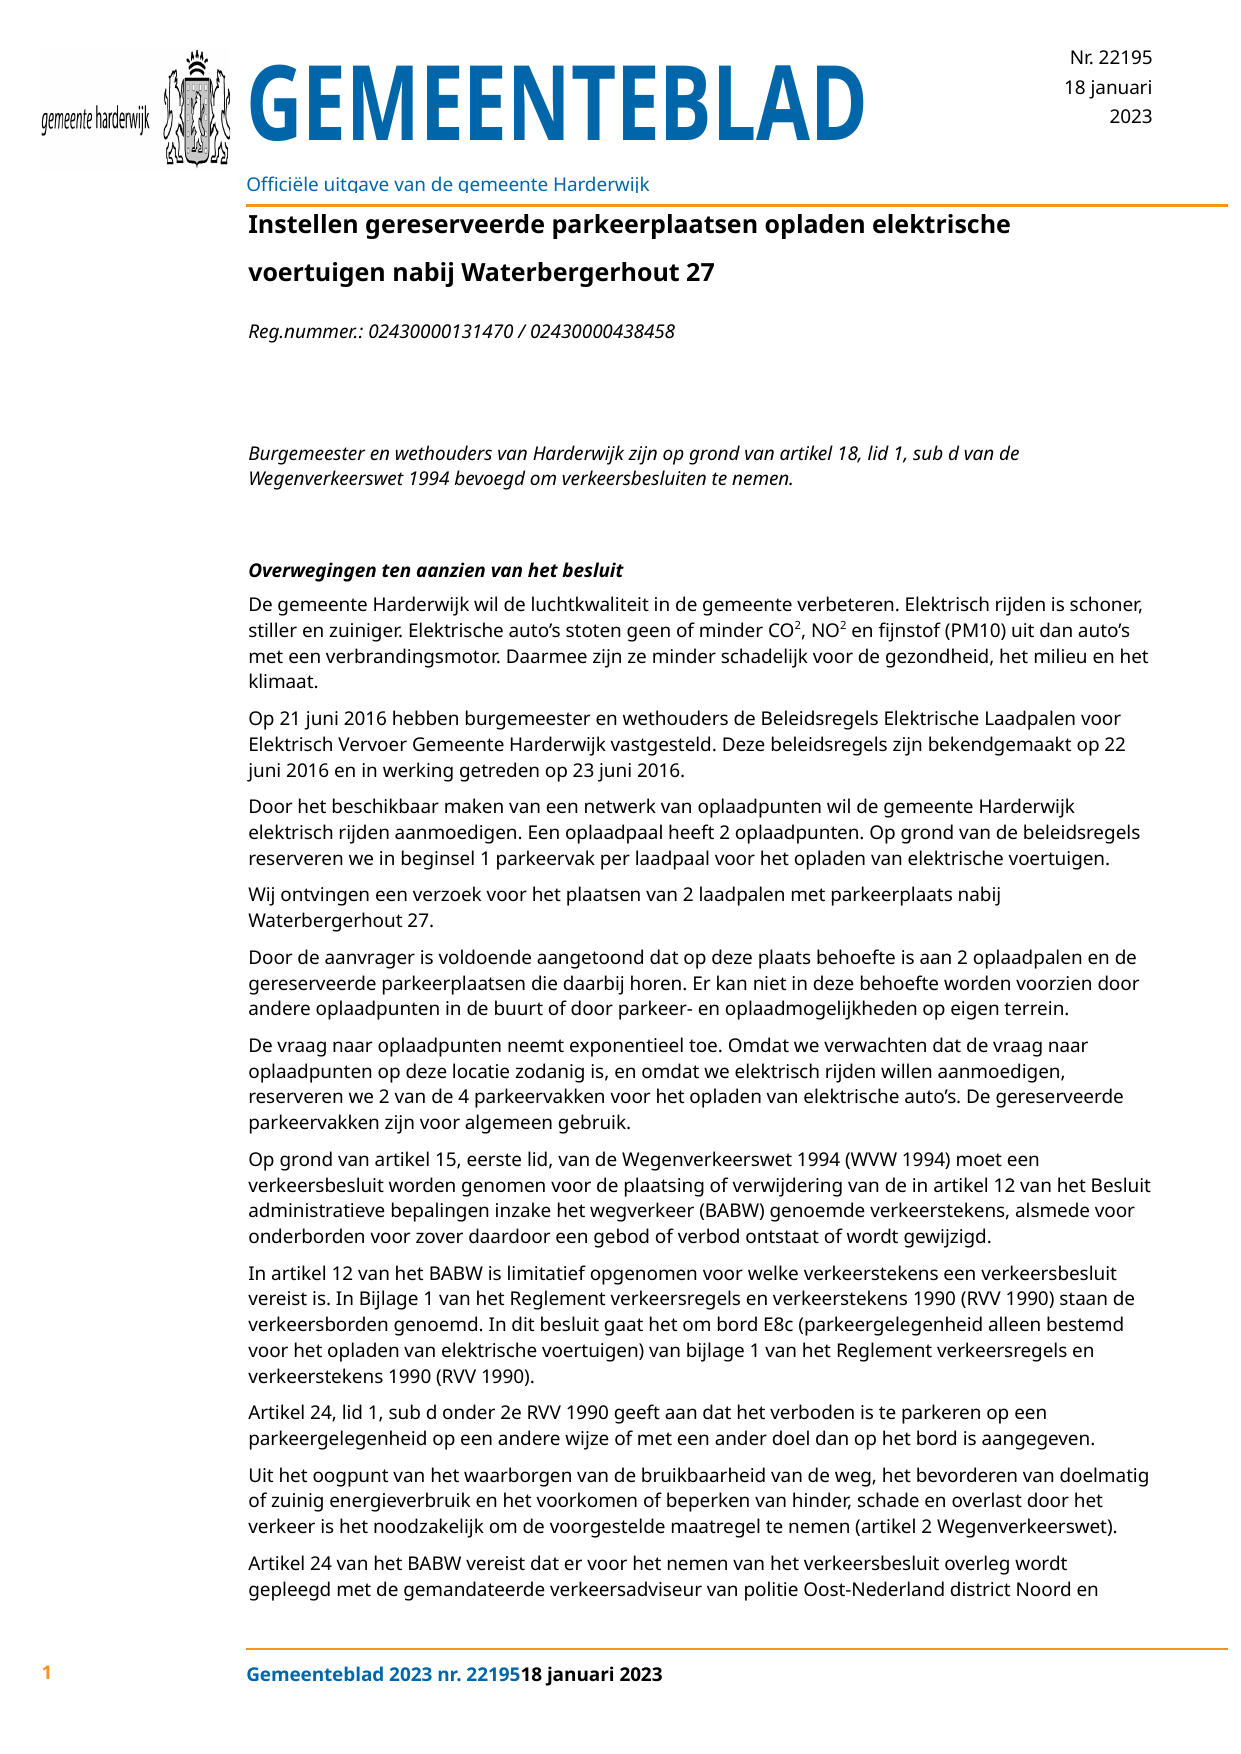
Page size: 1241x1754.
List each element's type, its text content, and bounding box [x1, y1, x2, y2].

text Op grond van artikel 15, eerste lid, van de Wegenverkeerswet 1994 (WVW 1994) moet een verkeersbesluit worden genomen voor de plaatsing of verwijdering van de in artikel 12 van het Besluit administratieve bepalingen inzake het wegverkeer (BABW) genoemde verkeerstekens, alsmede voor onderborden voor zover daardoor een gebod of verbod ontstaat of wordt gewijzigd. [248, 1146, 1152, 1249]
text Op 21 juni 2016 hebben burgemeester en wethouders de Beleidsregels Elektrische Laadpalen voor Elektrisch Vervoer Gemeente Harderwijk vastgesteld. Deze beleidsregels zijn bekendgemaakt op 22 juni 2016 en in werking getreden op 23 juni 2016. [248, 705, 1152, 783]
text In artikel 12 van het BABW is limitatief opgenomen voor welke verkeerstekens een verkeersbesluit vereist is. In Bijlage 1 van het Reglement verkeersregels en verkeerstekens 1990 (RVV 1990) staan de verkeersborden genoemd. In dit besluit gaat het om bord E8c (parkeergelegenheid alleen bestemd voor het opladen van elektrische voertuigen) van bijlage 1 van het Reglement verkeersregels en verkeerstekens 1990 (RVV 1990). [248, 1260, 1152, 1388]
text Instellen gereserveerde parkeerplaatsen opladen elektrische voertuigen nabij Waterbergerhout 27 [248, 207, 1152, 288]
text De gemeente Harderwijk wil de luchtkwaliteit in de gemeente verbeteren. Elektrisch rijden is schoner, stiller en zuiniger. Elektrische auto’s stoten geen of minder CO2, NO2 en fijnstof (PM10) uit dan auto’s met een verbrandingsmotor. Daarmee zijn ze minder schadelijk voor de gezondheid, het milieu en het klimaat. [248, 592, 1152, 694]
picture [41, 47, 231, 172]
text Burgemeester en wethouders van Harderwijk zijn op grond van artikel 18, lid 1, sub d van de Wegenverkeerswet 1994 bevoegd om verkeersbesluiten te nemen. [248, 440, 1152, 491]
text Door de aanvrager is voldoende aangetoond dat op deze plaats behoefte is aan 2 oplaadpalen en de gereserveerde parkeerplaatsen die daarbij horen. Er kan niet in deze behoefte worden voorzien door andere oplaadpunten in de buurt of door parkeer- en oplaadmogelijkheden op eigen terrein. [248, 944, 1152, 1021]
text Wij ontvingen een verzoek voor het plaatsen van 2 laadpalen met parkeerplaats nabij Waterbergerhout 27. [248, 882, 1152, 933]
text Door het beschikbaar maken van een netwerk van oplaadpunten wil de gemeente Harderwijk elektrisch rijden aanmoedigen. Een oplaadpaal heeft 2 oplaadpunten. Op grond van de beleidsregels reserveren we in beginsel 1 parkeervak per laadpaal voor het opladen van elektrische voertuigen. [248, 793, 1152, 871]
text Uit het oogpunt van het waarborgen van de bruikbaarheid van de weg, het bevorderen van doelmatig of zuinig energieverbruik en het voorkomen of beperken van hinder, schade en overlast door het verkeer is het noodzakelijk om de voorgestelde maatregel te nemen (artikel 2 Wegenverkeerswet). [248, 1462, 1152, 1539]
text Reg.nummer.: 02430000131470 / 02430000438458 [248, 318, 1152, 344]
text Overwegingen ten aanzien van het besluit [248, 557, 1152, 583]
text Artikel 24 van het BABW vereist dat er voor het nemen van het verkeersbesluit overleg wordt gepleegd met de gemandateerde verkeersadviseur van politie Oost-Nederland district Noord en [248, 1550, 1152, 1601]
text Artikel 24, lid 1, sub d onder 2e RVV 1990 geeft aan dat het verboden is te parkeren op een parkeergelegenheid op een andere wijze of met een ander doel dan op het bord is aangegeven. [248, 1399, 1152, 1451]
text De vraag naar oplaadpunten neemt exponentieel toe. Omdat we verwachten dat de vraag naar oplaadpunten op deze locatie zodanig is, en omdat we elektrisch rijden willen aanmoedigen, reserveren we 2 van de 4 parkeervakken voor het opladen van elektrische auto’s. De gereserveerde parkeervakken zijn voor algemeen gebruik. [248, 1032, 1152, 1135]
